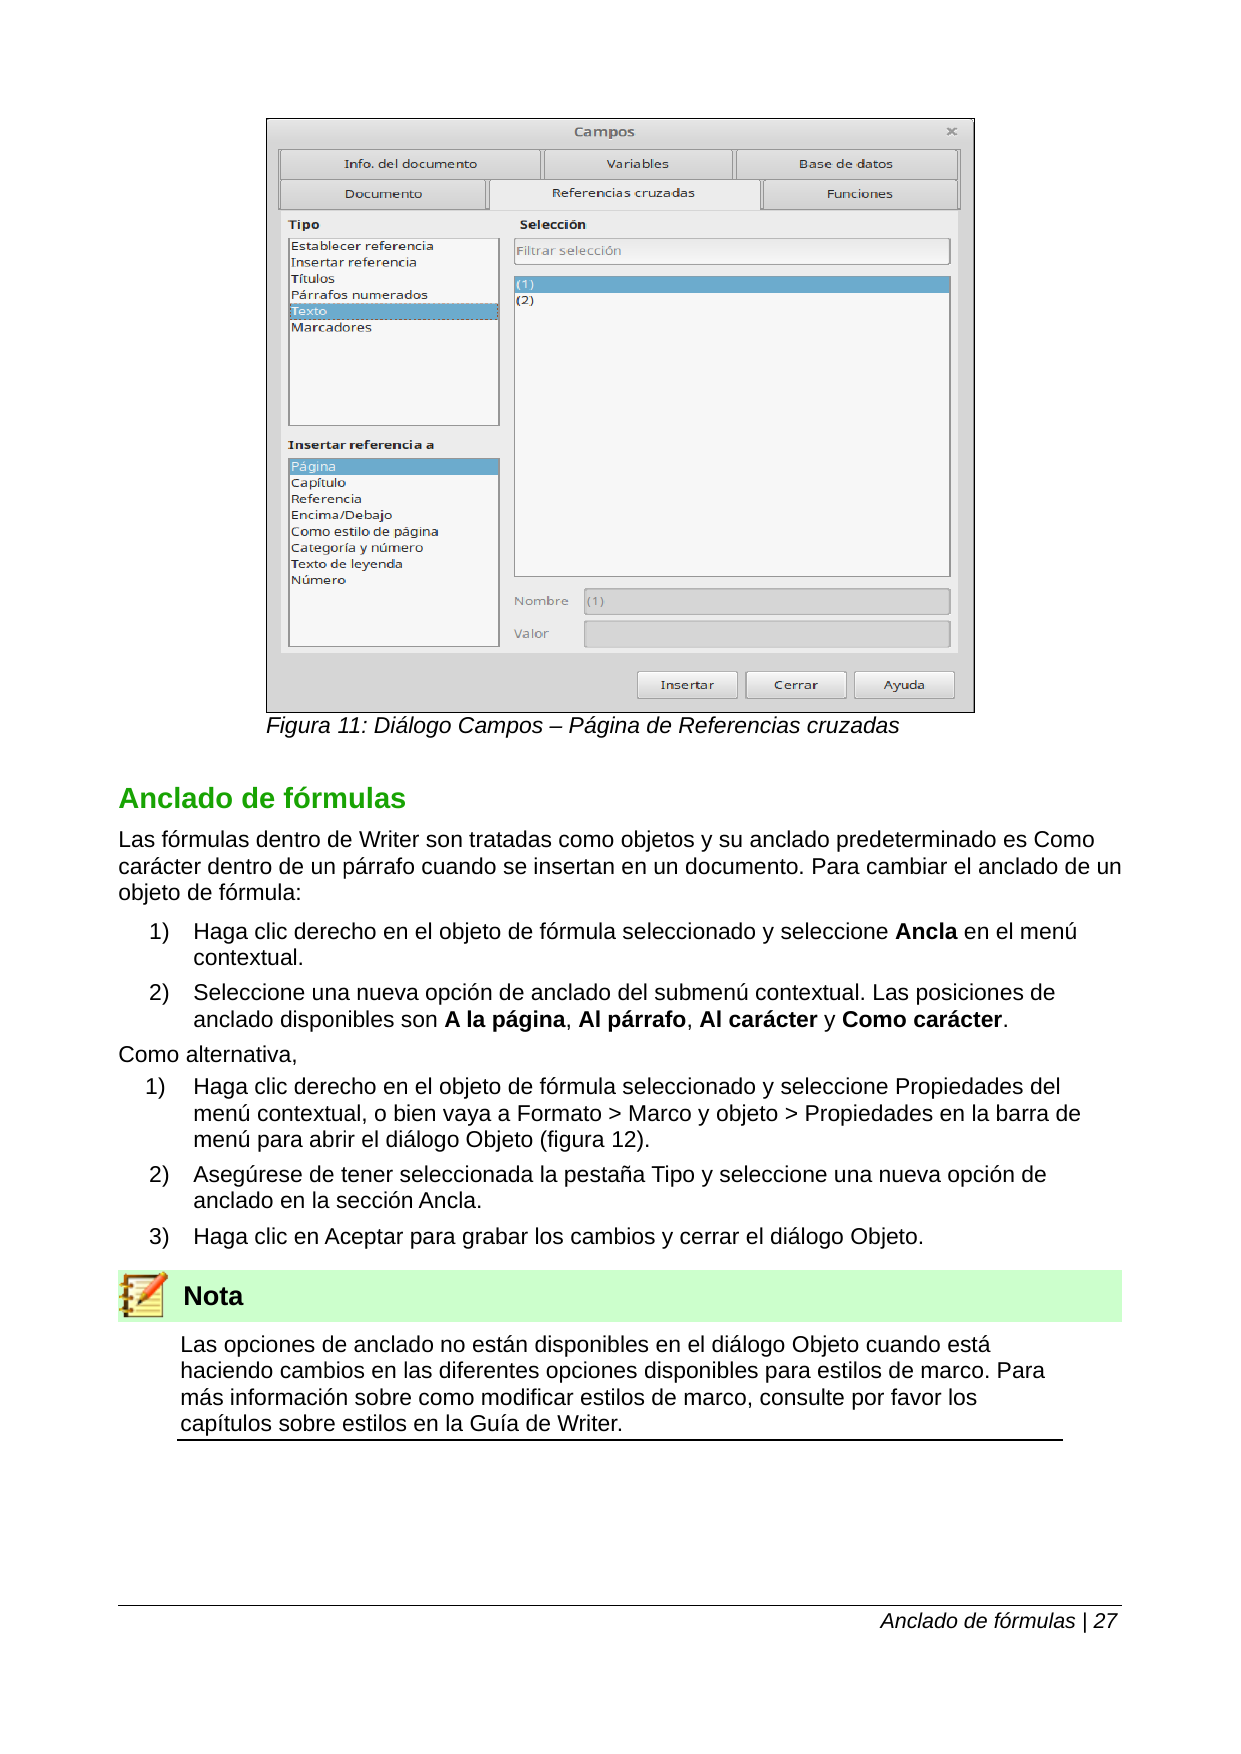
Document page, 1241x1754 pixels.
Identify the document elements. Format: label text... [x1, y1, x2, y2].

picture [267, 119, 974, 712]
subtitle Nota [118, 1270, 1122, 1322]
list Seleccione una nueva opción de anclado del submenú contextual. Las posiciones de anclado disponibles son A la página, Al párrafo, Al carácter y Como carácter. [169, 979, 1122, 1032]
subtitle Anclado de fórmulas [118, 781, 1122, 814]
text Las fórmulas dentro de Writer son tratadas como objetos y su anclado predeterminado es Como carácter dentro de un párrafo cuando se insertan en un documento. Para cambiar el anclado de un objeto de fórmula: [118, 826, 1122, 905]
picture [119, 1270, 170, 1321]
list Haga clic derecho en el objeto de fórmula seleccionado y seleccione Propiedades del menú contextual, o bien vaya a Formato > Marco y objeto > Propiedades en la barra de menú para abrir el diálogo Objeto (figura 12). [165, 1073, 1122, 1152]
list Asegúrese de tener seleccionada la pestaña Tipo y seleccione una nueva opción de anclado en la sección Ancla. [169, 1161, 1122, 1214]
text Figura 11: Diálogo Campos – Página de Referencias cruzadas [266, 713, 974, 739]
text Como alternativa, [118, 1041, 1122, 1067]
list Haga clic derecho en el objeto de fórmula seleccionado y seleccione Ancla en el menú contextual. [169, 918, 1122, 971]
list Haga clic en Aceptar para grabar los cambios y cerrar el diálogo Objeto. [169, 1223, 1122, 1249]
text Las opciones de anclado no están disponibles en el diálogo Objeto cuando está haciendo cambios en las diferentes opciones disponibles para estilos de marco. Para más información sobre como modificar estilos de marco, consulte por favor los capítulos sobre estilos en la Guía de Writer. [177, 1328, 1063, 1439]
